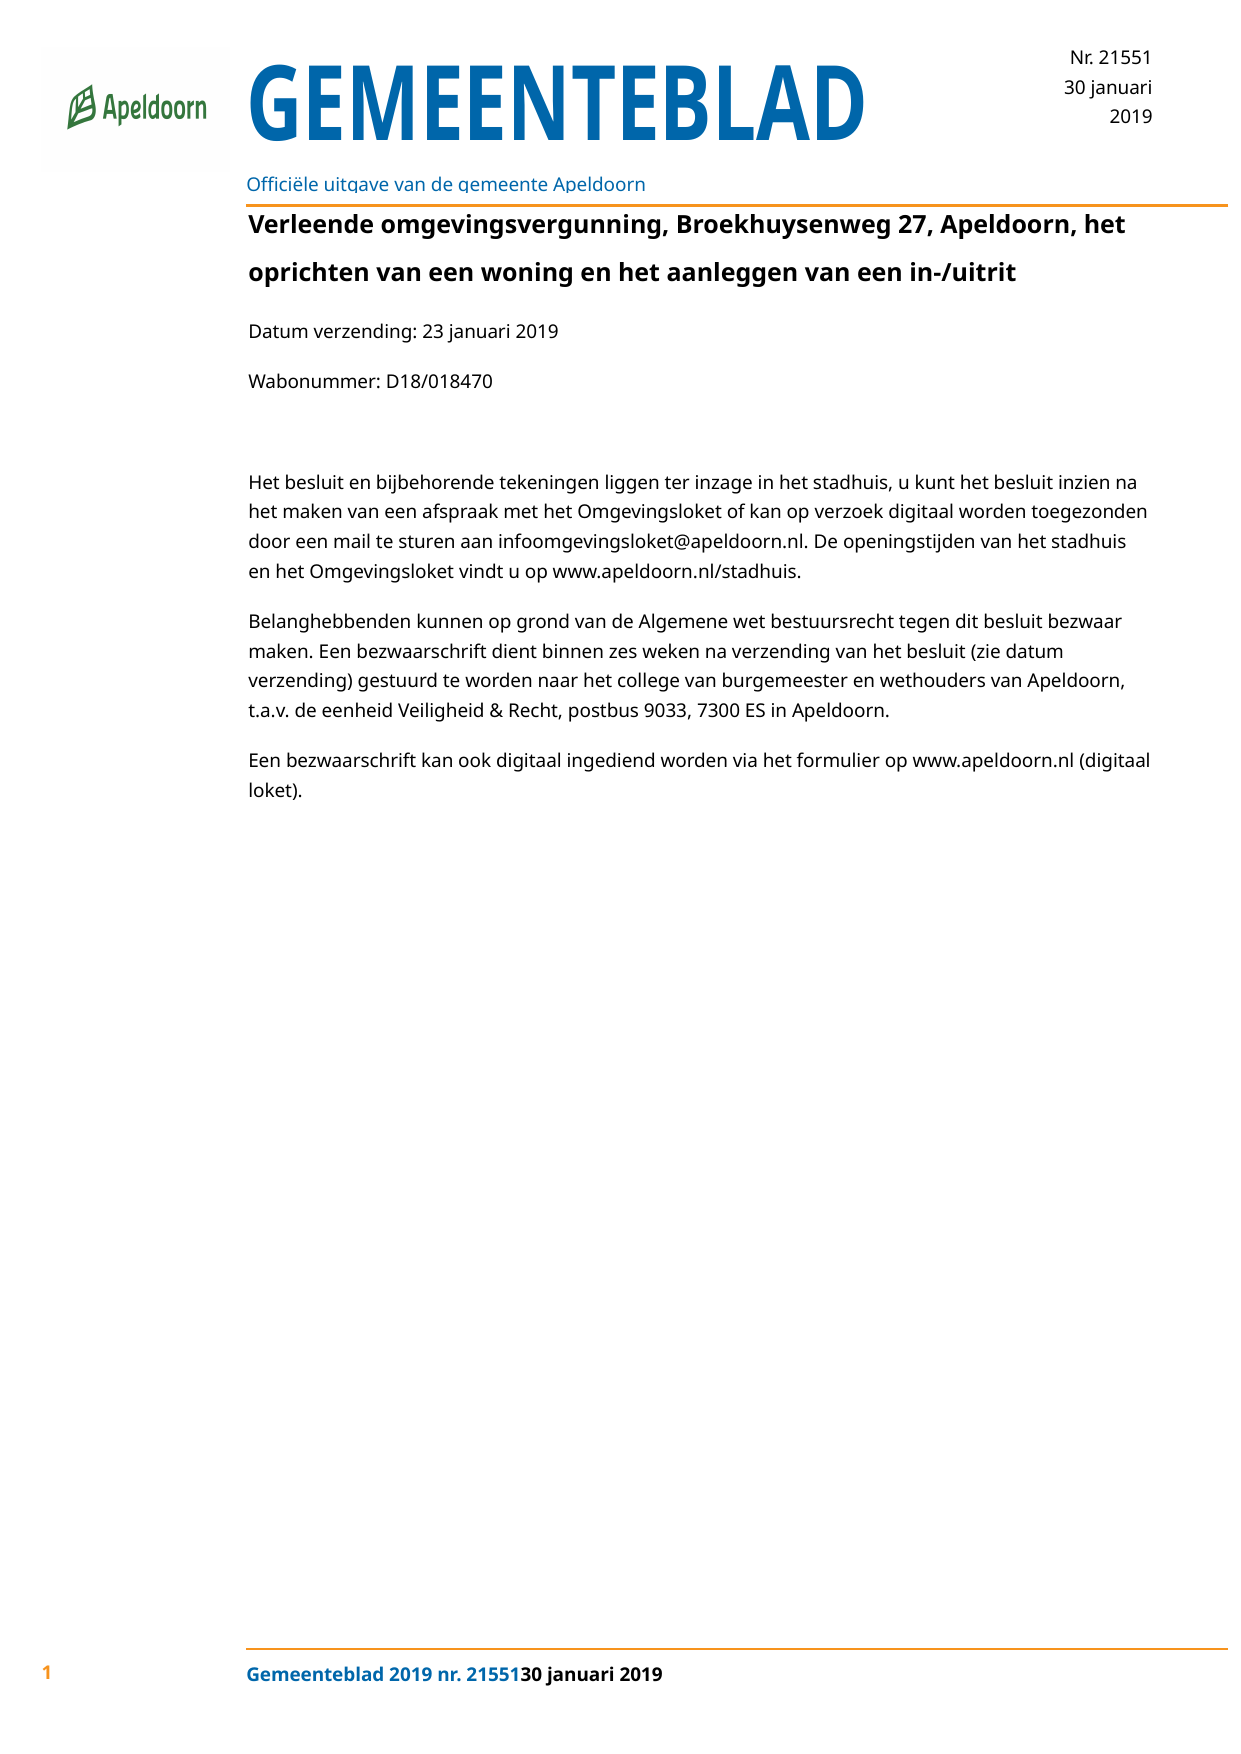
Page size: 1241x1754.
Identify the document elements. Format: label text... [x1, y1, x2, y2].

picture [41, 47, 231, 172]
text Wabonummer: D18/018470 [248, 368, 1152, 394]
text Het besluit en bijbehorende tekeningen liggen ter inzage in het stadhuis, u kunt het besluit inzien na het maken van een afspraak met het Omgevingsloket of kan op verzoek digitaal worden toegezonden door een mail te sturen aan infoomgevingsloket@apeldoorn.nl. De openingstijden van het stadhuis en het Omgevingsloket vindt u op www.apeldoorn.nl/stadhuis. [248, 469, 1152, 584]
text Een bezwaarschrift kan ook digitaal ingediend worden via het formulier op www.apeldoorn.nl (digitaal loket). [248, 747, 1152, 803]
text Belanghebbenden kunnen op grond van de Algemene wet bestuursrecht tegen dit besluit bezwaar maken. Een bezwaarschrift dient binnen zes weken na verzending van het besluit (zie datum verzending) gestuurd te worden naar het college van burgemeester en wethouders van Apeldoorn, t.a.v. de eenheid Veiligheid & Recht, postbus 9033, 7300 ES in Apeldoorn. [248, 608, 1152, 723]
text Verleende omgevingsvergunning, Broekhuysenweg 27, Apeldoorn, het oprichten van een woning en het aanleggen van een in-/uitrit [248, 207, 1152, 288]
text Datum verzending: 23 januari 2019 [248, 318, 1152, 344]
